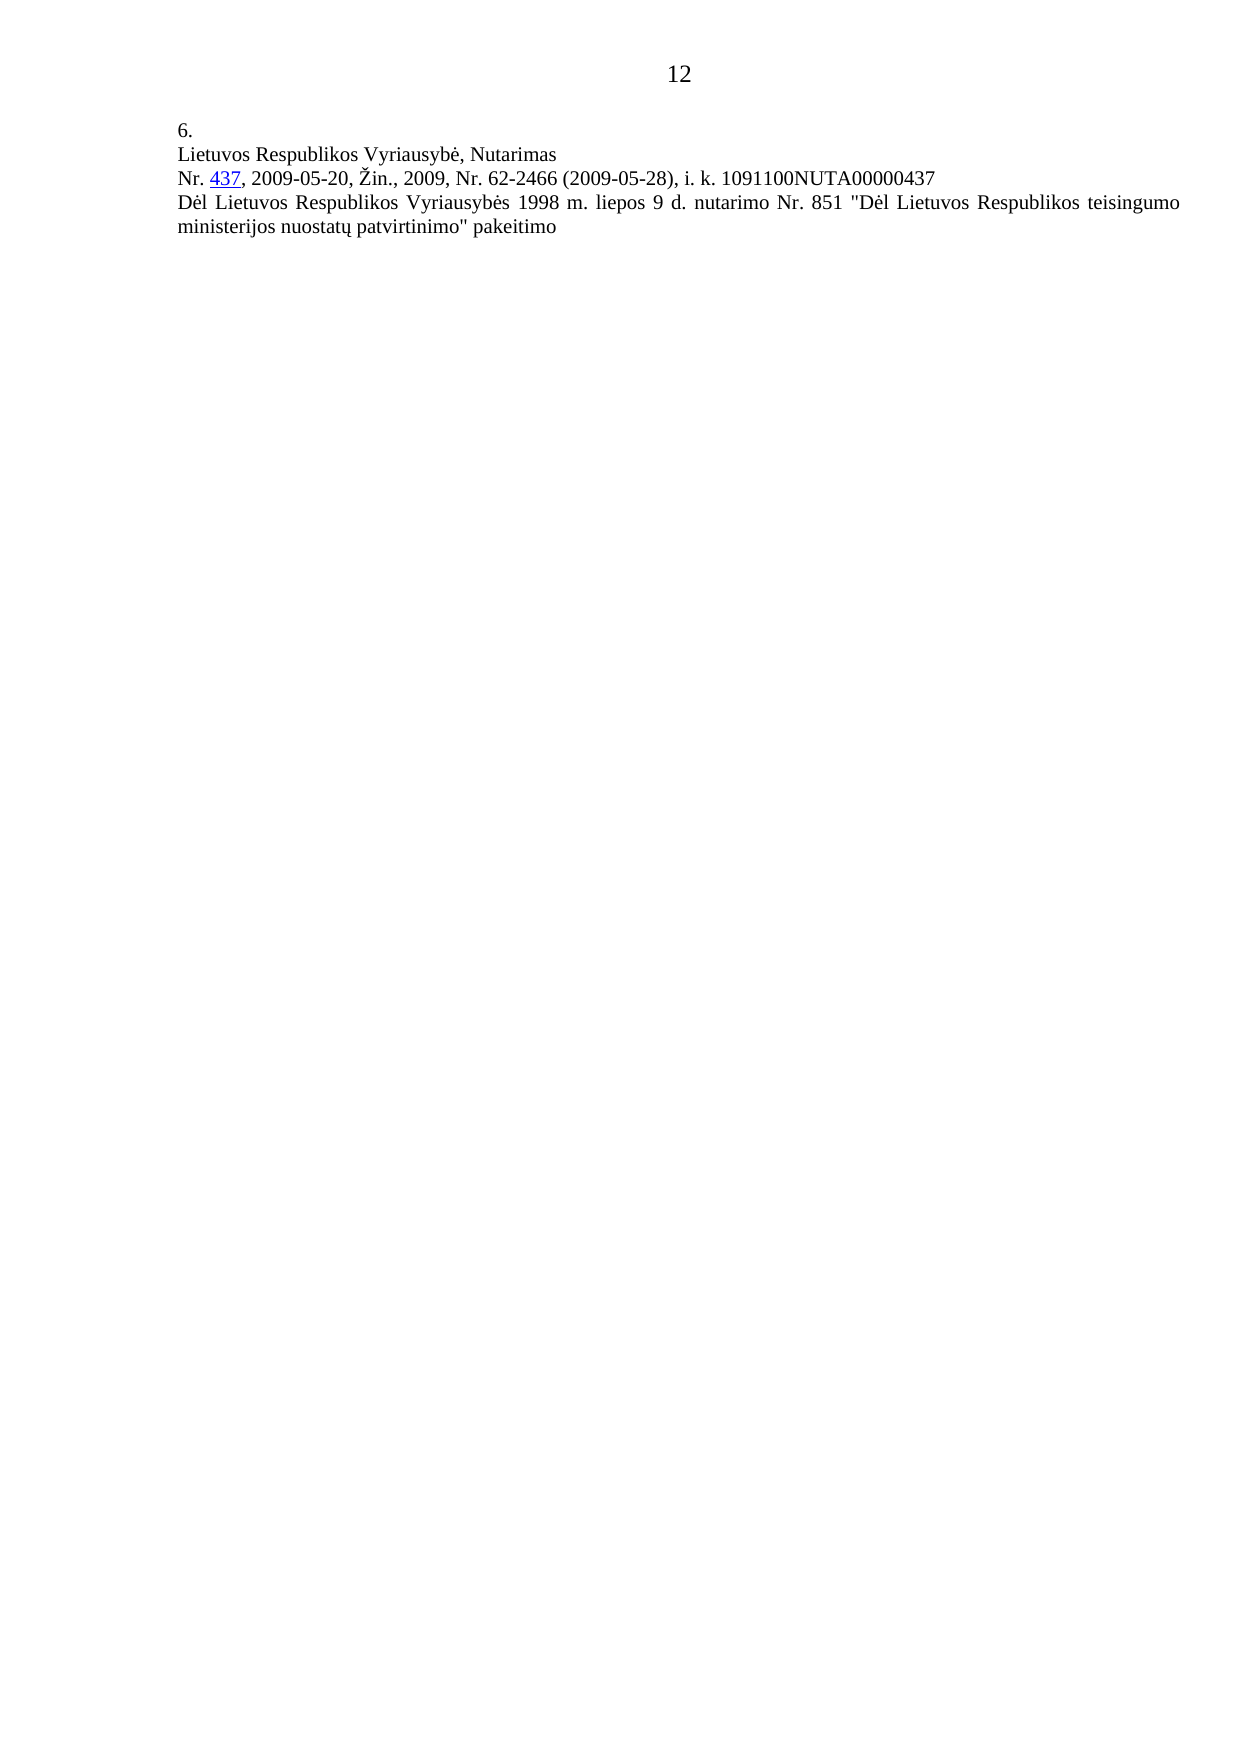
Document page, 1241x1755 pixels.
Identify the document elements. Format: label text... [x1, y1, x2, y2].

text Dėl Lietuvos Respublikos Vyriausybės 1998 m. liepos 9 d. nutarimo Nr. 851 "Dėl Lietuvos Respublikos teisingumo ministerijos nuostatų patvirtinimo" pakeitimo [177, 190, 1181, 238]
text Lietuvos Respublikos Vyriausybė, Nutarimas [177, 142, 1181, 166]
text Nr. 437, 2009-05-20, Žin., 2009, Nr. 62-2466 (2009-05-28), i. k. 1091100NUTA00000437 [177, 166, 1181, 190]
text 6. [177, 118, 1181, 142]
